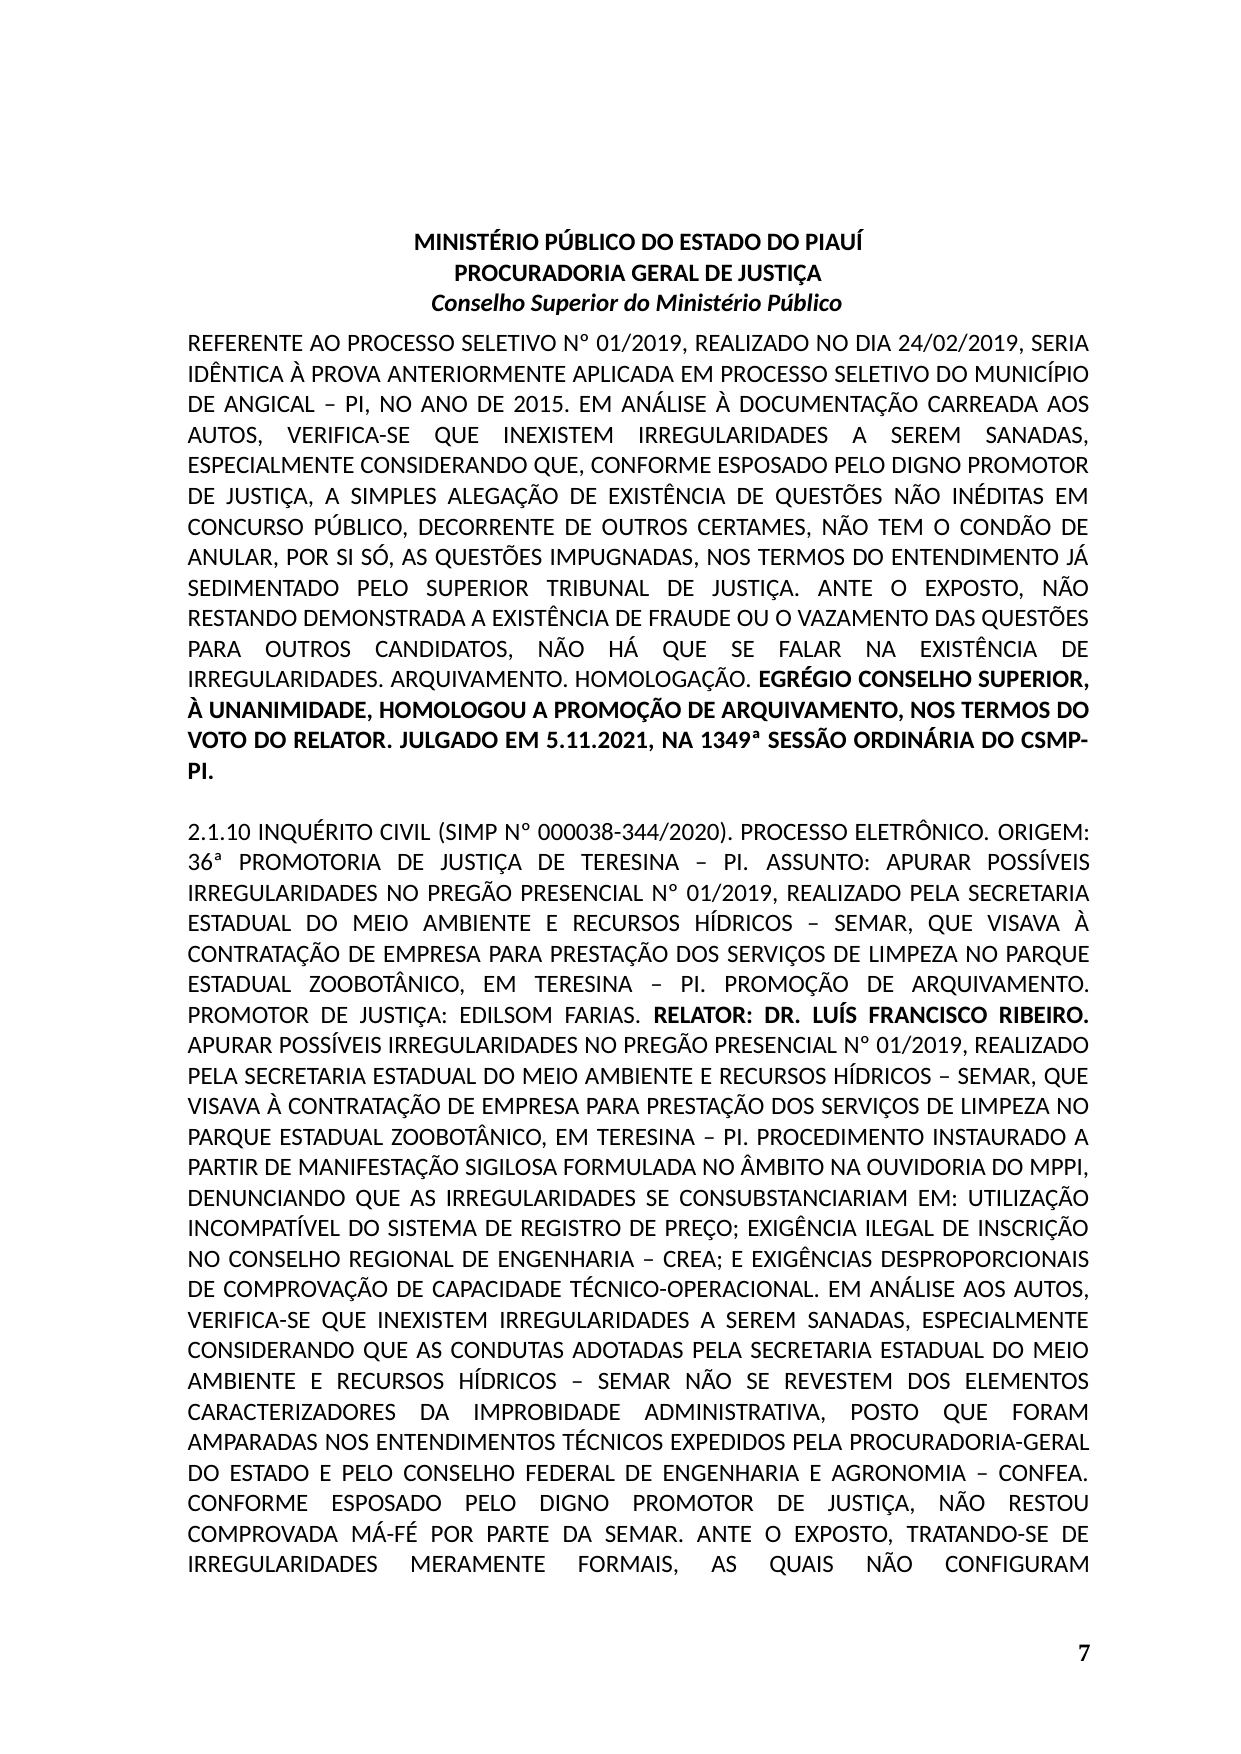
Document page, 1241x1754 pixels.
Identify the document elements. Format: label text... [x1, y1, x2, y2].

text REFERENTE AO PROCESSO SELETIVO Nº 01/2019, REALIZADO NO DIA 24/02/2019, SERIA IDÊNTICA À PROVA ANTERIORMENTE APLICADA EM PROCESSO SELETIVO DO MUNICÍPIO DE ANGICAL – PI, NO ANO DE 2015. EM ANÁLISE À DOCUMENTAÇÃO CARREADA AOS AUTOS, VERIFICA-SE QUE INEXISTEM IRREGULARIDADES A SEREM SANADAS, ESPECIALMENTE CONSIDERANDO QUE, CONFORME ESPOSADO PELO DIGNO PROMOTOR DE JUSTIÇA, A SIMPLES ALEGAÇÃO DE EXISTÊNCIA DE QUESTÕES NÃO INÉDITAS EM CONCURSO PÚBLICO, DECORRENTE DE OUTROS CERTAMES, NÃO TEM O CONDÃO DE ANULAR, POR SI SÓ, AS QUESTÕES IMPUGNADAS, NOS TERMOS DO ENTENDIMENTO JÁ SEDIMENTADO PELO SUPERIOR TRIBUNAL DE JUSTIÇA. ANTE O EXPOSTO, NÃO RESTANDO DEMONSTRADA A EXISTÊNCIA DE FRAUDE OU O VAZAMENTO DAS QUESTÕES PARA OUTROS CANDIDATOS, NÃO HÁ QUE SE FALAR NA EXISTÊNCIA DE IRREGULARIDADES. ARQUIVAMENTO. HOMOLOGAÇÃO. EGRÉGIO CONSELHO SUPERIOR, À UNANIMIDADE, HOMOLOGOU A PROMOÇÃO DE ARQUIVAMENTO, NOS TERMOS DO VOTO Do Relator. JULGADO EM 5.11.2021, NA 1349ª SESSÃO ORDINÁRIA DO CSMP-PI. [187, 327, 1090, 785]
text 2.1.10 INQUÉRITO CIVIL (SIMP Nº 000038-344/2020). PROCESSO ELETRÔNICO. ORIGEM: 36ª PROMOTORIA DE JUSTIÇA DE TERESINA – PI. ASSUNTO: APURAR POSSÍVEIS IRREGULARIDADES NO PREGÃO PRESENCIAL Nº 01/2019, REALIZADO PELA SECRETARIA ESTADUAL DO MEIO AMBIENTE E RECURSOS HÍDRICOS – SEMAR, QUE VISAVA À CONTRATAÇÃO DE EMPRESA PARA PRESTAÇÃO DOS SERVIÇOS DE LIMPEZA NO PARQUE ESTADUAL ZOOBOTÂNICO, EM TERESINA – PI. PROMOÇÃO DE ARQUIVAMENTO. PROMOTOR DE JUSTIÇA: EDILSOM FARIAS. RELATOR: DR. LUÍS FRANCISCO RIBEIRO. APURAR POSSÍVEIS IRREGULARIDADES NO PREGÃO PRESENCIAL Nº 01/2019, REALIZADO PELA SECRETARIA ESTADUAL DO MEIO AMBIENTE E RECURSOS HÍDRICOS – SEMAR, QUE VISAVA À CONTRATAÇÃO DE EMPRESA PARA PRESTAÇÃO DOS SERVIÇOS DE LIMPEZA NO PARQUE ESTADUAL ZOOBOTÂNICO, EM TERESINA – PI. PROCEDIMENTO INSTAURADO A PARTIR DE MANIFESTAÇÃO SIGILOSA FORMULADA NO ÂMBITO NA OUVIDORIA DO MPPI, DENUNCIANDO QUE AS IRREGULARIDADES SE CONSUBSTANCIARIAM EM: UTILIZAÇÃO INCOMPATÍVEL DO SISTEMA DE REGISTRO DE PREÇO; EXIGÊNCIA ILEGAL DE INSCRIÇÃO NO CONSELHO REGIONAL DE ENGENHARIA – CREA; E EXIGÊNCIAS DESPROPORCIONAIS DE COMPROVAÇÃO DE CAPACIDADE TÉCNICO-OPERACIONAL. EM ANÁLISE AOS AUTOS, VERIFICA-SE QUE INEXISTEM IRREGULARIDADES A SEREM SANADAS, ESPECIALMENTE CONSIDERANDO QUE AS CONDUTAS ADOTADAS PELA SECRETARIA ESTADUAL DO MEIO AMBIENTE E RECURSOS HÍDRICOS – SEMAR NÃO SE REVESTEM DOS ELEMENTOS CARACTERIZADORES DA IMPROBIDADE ADMINISTRATIVA, POSTO QUE FORAM AMPARADAS NOS ENTENDIMENTOS TÉCNICOS EXPEDIDOS PELA PROCURADORIA-GERAL DO ESTADO E PELO CONSELHO FEDERAL DE ENGENHARIA E AGRONOMIA – CONFEA. CONFORME ESPOSADO PELO DIGNO PROMOTOR DE JUSTIÇA, NÃO RESTOU COMPROVADA MÁ-FÉ POR PARTE DA SEMAR. ANTE O EXPOSTO, TRATANDO-SE DE IRREGULARIDADES MERAMENTE FORMAIS, AS QUAIS NÃO CONFIGURAM [187, 816, 1090, 1579]
